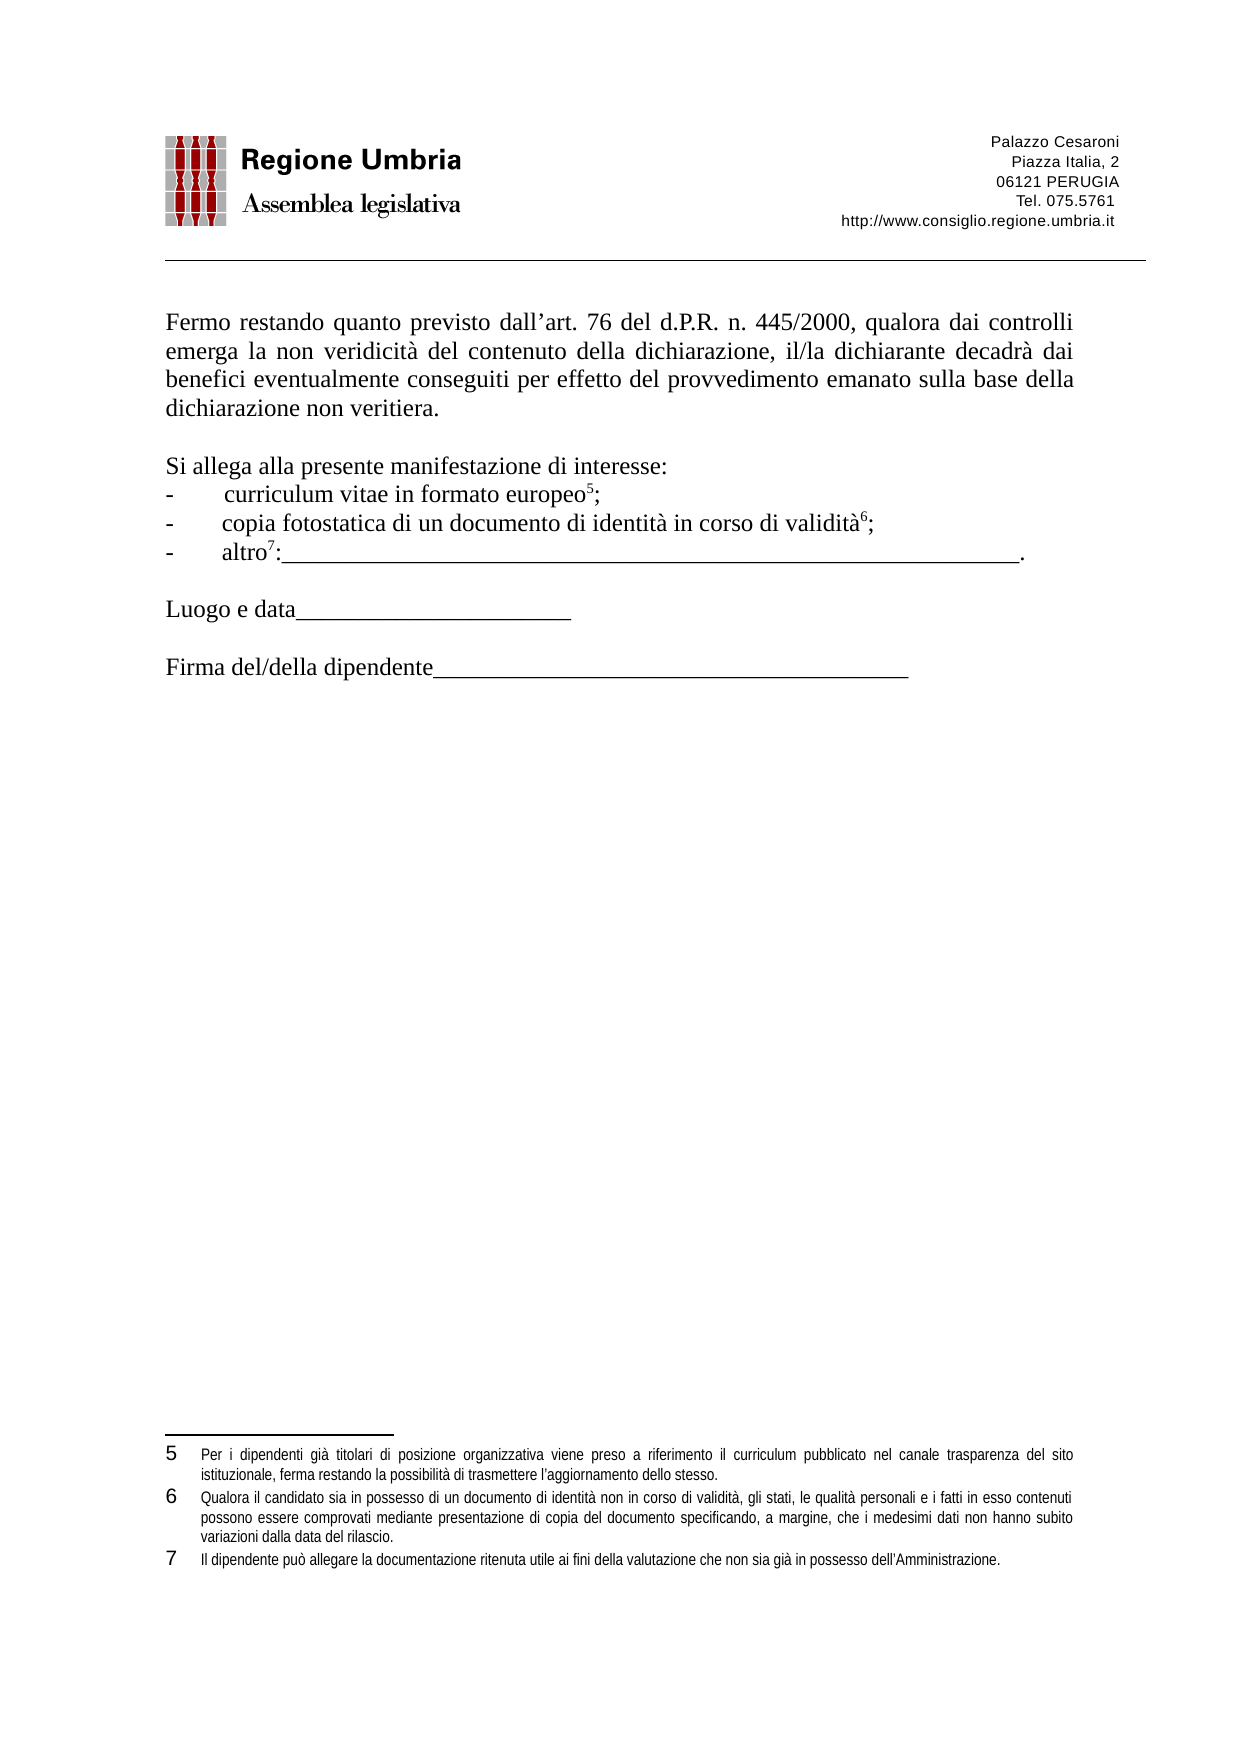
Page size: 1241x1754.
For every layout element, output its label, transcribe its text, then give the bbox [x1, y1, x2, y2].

text Si allega alla presente manifestazione di interesse: [165, 451, 1075, 479]
text Firma del/della dipendente______________________________________ [165, 652, 1075, 681]
picture [165, 136, 461, 226]
text - curriculum vitae in formato europeo; [165, 479, 1075, 508]
text Fermo restando quanto previsto dall’art. 76 del d.P.R. n. 445/2000, qualora dai controlli emerga la non veridicità del contenuto della dichiarazione, il/la dichiarante decadrà dai benefici eventualmente conseguiti per effetto del provvedimento emanato sulla base della dichiarazione non veritiera. [165, 307, 1075, 422]
text Il dipendente può allegare la documentazione ritenuta utile ai fini della valutazione che non sia già in possesso dell’Amministrazione. [165, 1546, 1075, 1570]
text - copia fotostatica di un documento di identità in corso di validità; [165, 508, 1075, 537]
text Qualora il candidato sia in possesso di un documento di identità non in corso di validità, gli stati, le qualità personali e i fatti in esso contenuti possono essere comprovati mediante presentazione di copia del documento specificando, a margine, che i medesimi dati non hanno subito variazioni dalla data del rilascio. [165, 1484, 1075, 1546]
text - altro:___________________________________________________________. [165, 537, 1075, 566]
text Per i dipendenti già titolari di posizione organizzativa viene preso a riferimento il curriculum pubblicato nel canale trasparenza del sito istituzionale, ferma restando la possibilità di trasmettere l’aggiornamento dello stesso. [165, 1441, 1075, 1484]
text Luogo e data______________________ [165, 594, 1075, 623]
